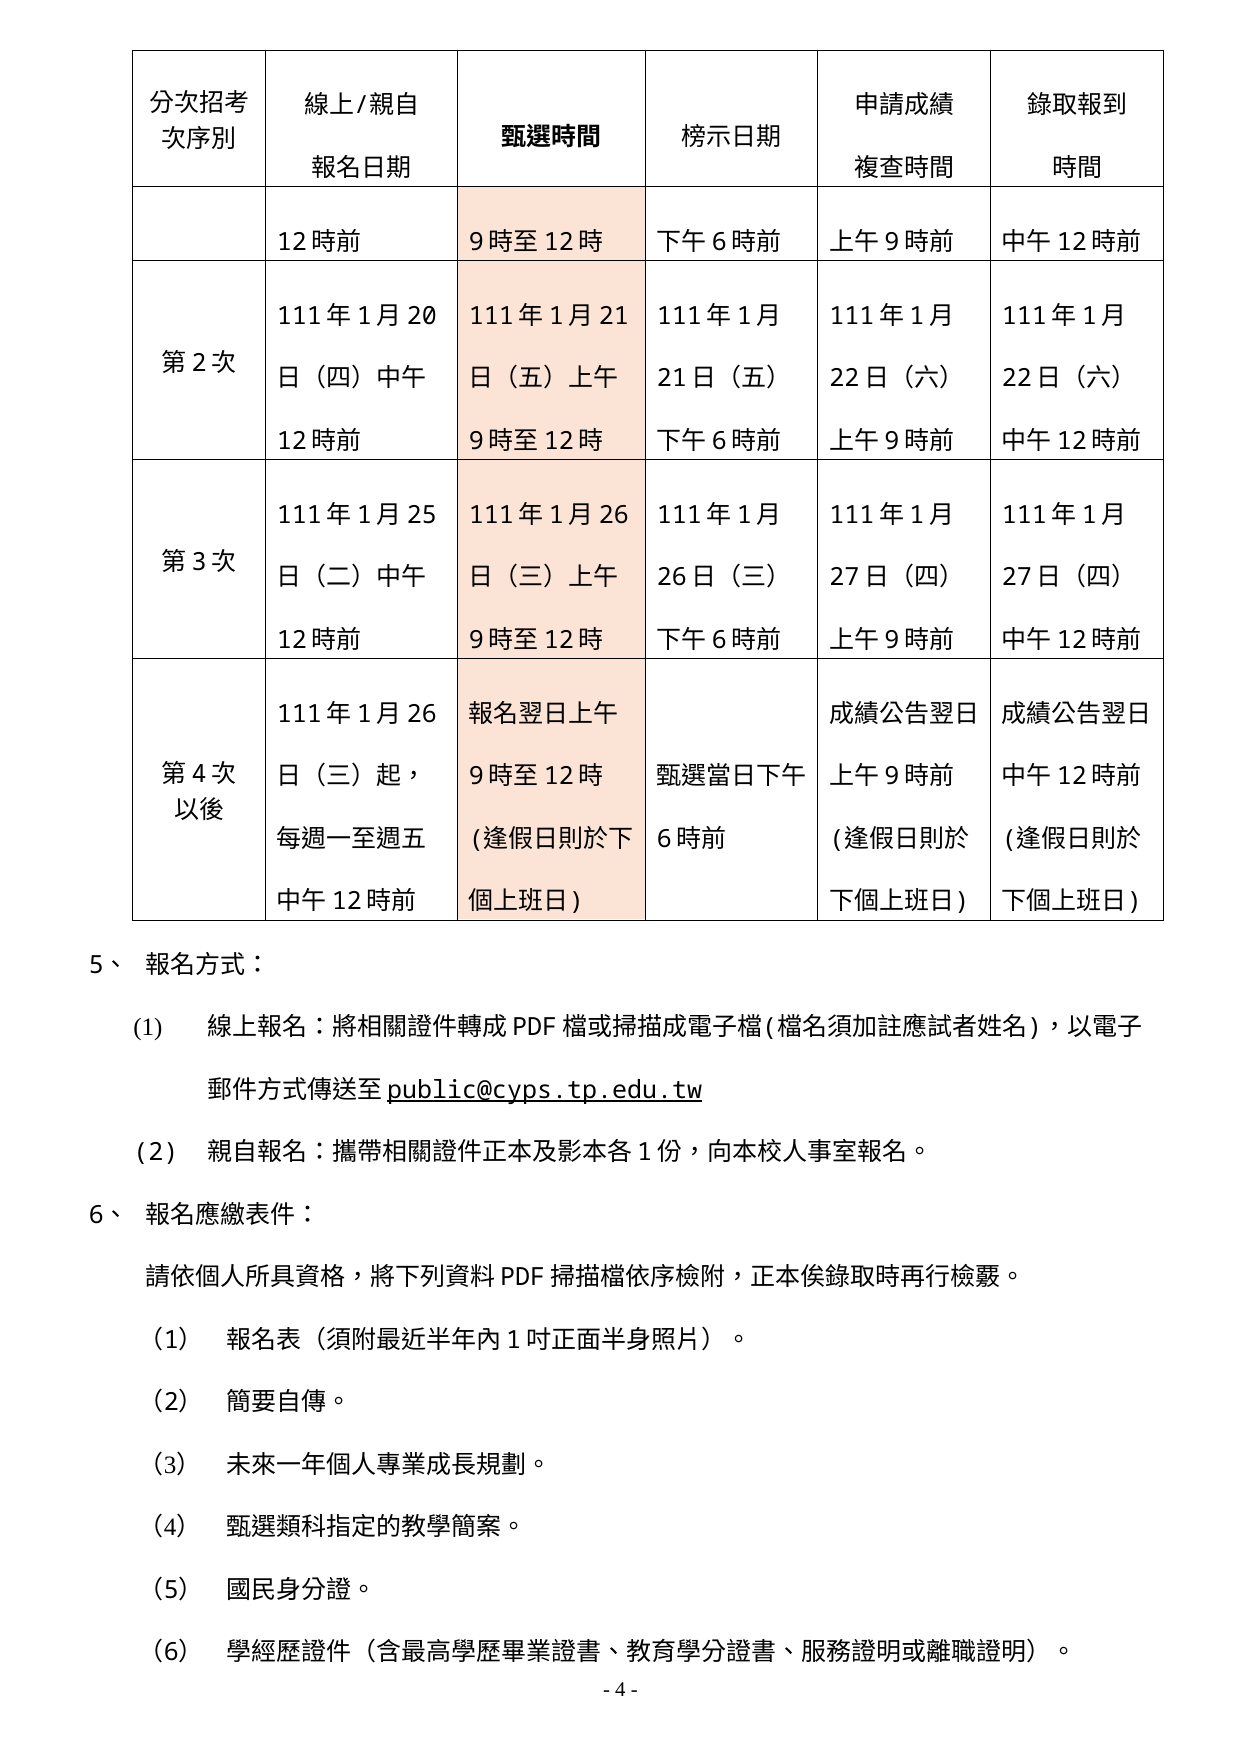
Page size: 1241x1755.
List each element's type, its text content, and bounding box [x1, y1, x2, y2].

table_cell 111年1月27日（四）上午9時前 [818, 460, 990, 658]
table_cell 報名翌日上午9時至12時(逢假日則於下個上班日) [458, 659, 645, 919]
table_cell 9時至12時 [458, 187, 645, 260]
table_cell 中午12時前 [991, 187, 1163, 260]
table_cell 111年1月20日（四）中午12時前 [266, 261, 457, 459]
table_cell 第2次 [133, 261, 265, 459]
list 國民身分證。 [139, 1546, 1152, 1608]
table_cell 12時前 [266, 187, 457, 260]
table_cell 第3次 [133, 460, 265, 658]
list 報名表（須附最近半年內1吋正面半身照片）。 [139, 1296, 1152, 1358]
table_cell 111年1月26日（三）下午6時前 [646, 460, 817, 658]
table_cell 111年1月21日（五）下午6時前 [646, 261, 817, 459]
list 甄選類科指定的教學簡案。 [139, 1483, 1152, 1546]
table_cell [133, 187, 265, 260]
list 報名方式： [89, 921, 1152, 983]
table_cell 上午9時前 [818, 187, 990, 260]
table_cell 成績公告翌日上午9時前(逢假日則於下個上班日) [818, 659, 990, 919]
list 未來一年個人專業成長規劃。 [139, 1421, 1152, 1483]
table_cell 下午6時前 [646, 187, 817, 260]
table_cell 111年1月27日（四）中午12時前 [991, 460, 1163, 658]
table_header 申請成績 複查時間 [818, 51, 990, 186]
table_cell 成績公告翌日中午12時前(逢假日則於下個上班日) [991, 659, 1163, 919]
table_header 甄選時間 [458, 51, 645, 186]
list 親自報名：攜帶相關證件正本及影本各1份，向本校人事室報名。 [133, 1108, 1152, 1171]
table_cell 111年1月26日（三）起，每週一至週五中午12時前 [266, 659, 457, 919]
list 線上報名：將相關證件轉成PDF檔或掃描成電子檔(檔名須加註應試者姓名)，以電子郵件方式傳送至public@cyps.tp.edu.tw [133, 983, 1152, 1108]
list 學經歷證件（含最高學歷畢業證書、教育學分證書、服務證明或離職證明）。 [139, 1608, 1152, 1671]
table_cell 111年1月22日（六）上午9時前 [818, 261, 990, 459]
table_cell 111年1月22日（六）中午12時前 [991, 261, 1163, 459]
table_cell 第4次 以後 [133, 659, 265, 919]
table_cell 111年1月26日（三）上午9時至12時 [458, 460, 645, 658]
list 簡要自傳。 [139, 1358, 1152, 1421]
table_cell 111年1月25日（二）中午12時前 [266, 460, 457, 658]
table_cell 111年1月21日（五）上午9時至12時 [458, 261, 645, 459]
list 報名應繳表件： 請依個人所具資格，將下列資料PDF掃描檔依序檢附，正本俟錄取時再行檢覈。 [89, 1171, 1152, 1296]
table_header 錄取報到 時間 [991, 51, 1163, 186]
table_header 分次招考 次序別 [133, 51, 265, 186]
table_header 榜示日期 [646, 51, 817, 186]
table_header 線上/親自 報名日期 [266, 51, 457, 186]
table_cell 甄選當日下午6時前 [646, 659, 817, 919]
